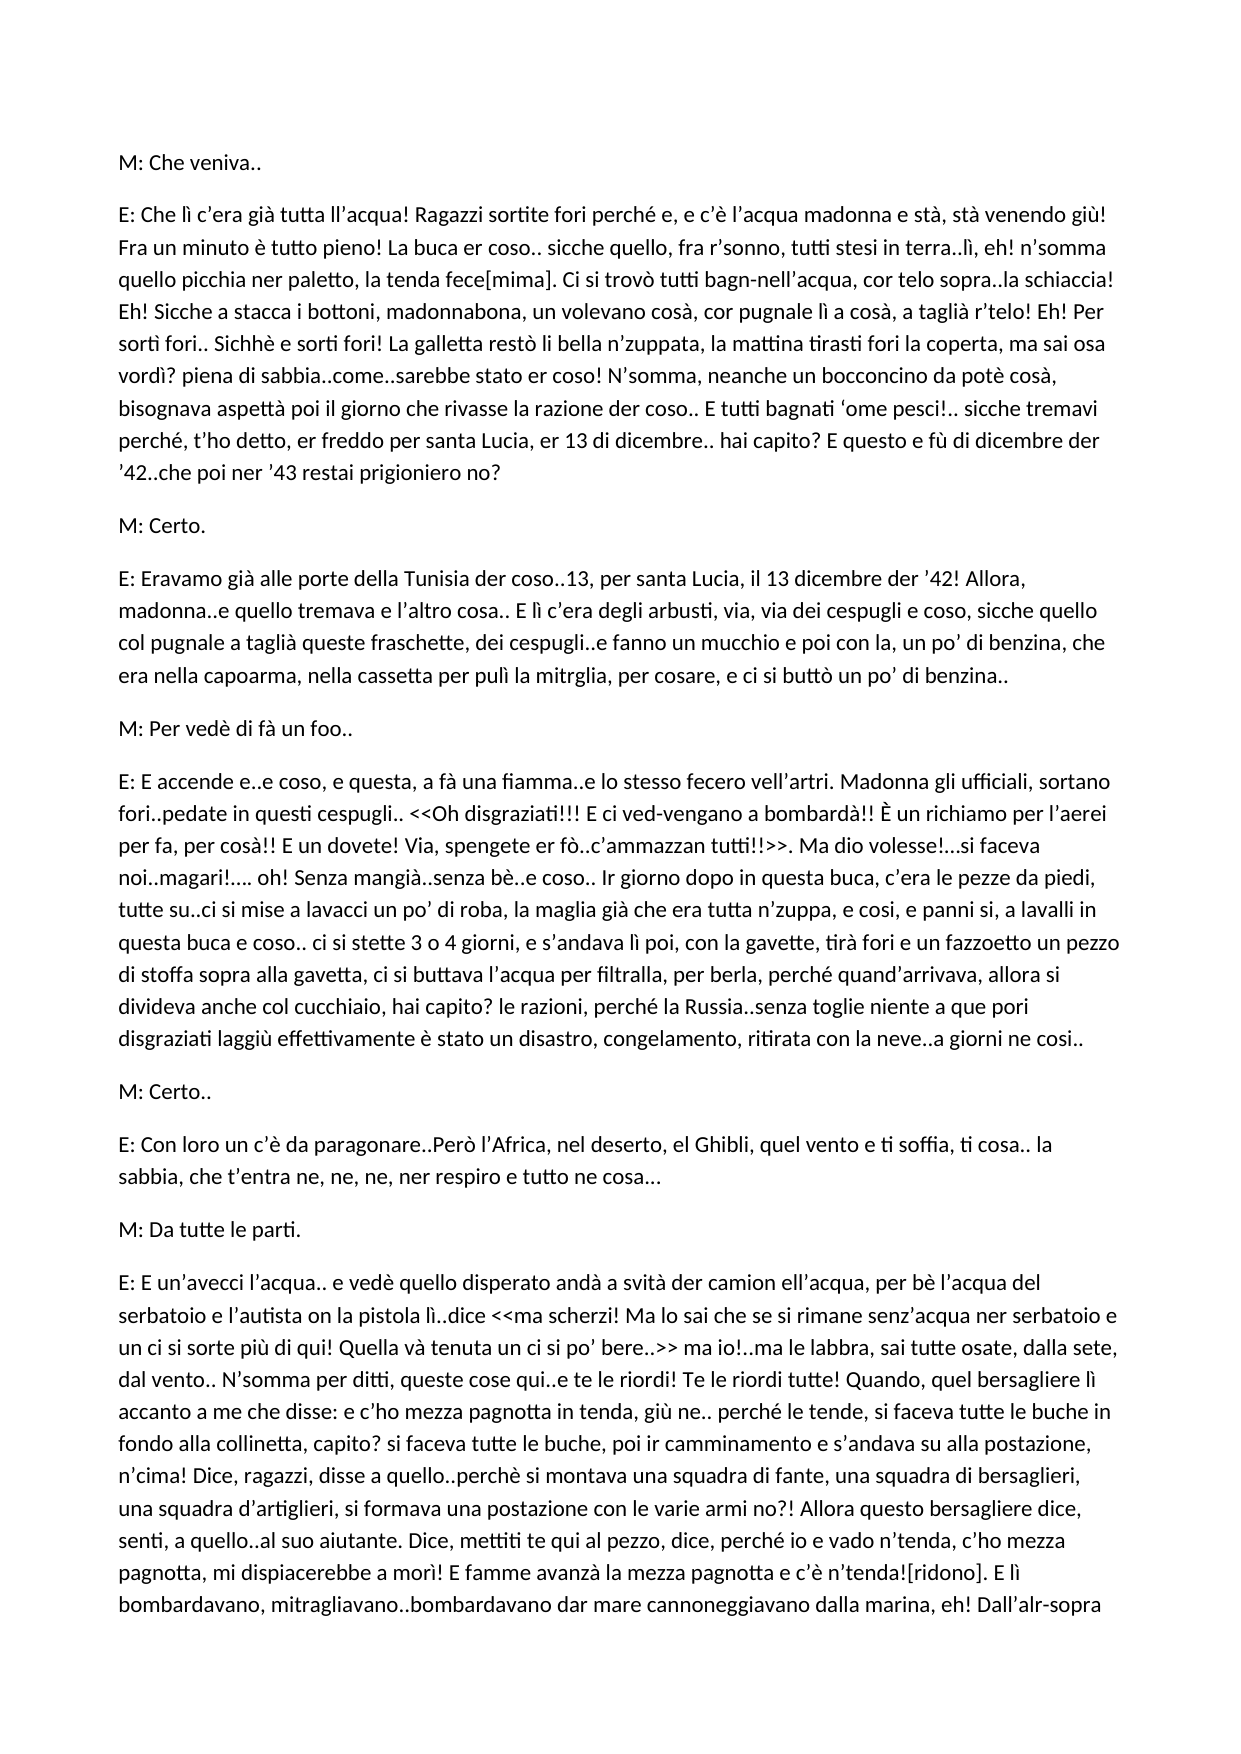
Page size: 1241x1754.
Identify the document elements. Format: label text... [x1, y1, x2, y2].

text M: Certo.. [118, 1077, 1122, 1105]
text M: Per vedè di fà un foo.. [118, 714, 1122, 742]
text E: E un’avecci l’acqua.. e vedè quello disperato andà a svità der camion ell’acqua, per bè l’acqua del serbatoio e l’autista on la pistola lì..dice <<ma scherzi! Ma lo sai che se si rimane senz’acqua ner serbatoio e un ci si sorte più di qui! Quella và tenuta un ci si po’ bere..>> ma io!..ma le labbra, sai tutte osate, dalla sete, dal vento.. N’somma per ditti, queste cose qui..e te le riordi! Te le riordi tutte! Quando, quel bersagliere lì accanto a me che disse: e c’ho mezza pagnotta in tenda, giù ne.. perché le tende, si faceva tutte le buche in fondo alla collinetta, capito? si faceva tutte le buche, poi ir camminamento e s’andava su alla postazione, n’cima! Dice, ragazzi, disse a quello..perchè si montava una squadra di fante, una squadra di bersaglieri, una squadra d’artiglieri, si formava una postazione con le varie armi no?! Allora questo bersagliere dice, senti, a quello..al suo aiutante. Dice, mettiti te qui al pezzo, dice, perché io e vado n’tenda, c’ho mezza pagnotta, mi dispiacerebbe a morì! E famme avanzà la mezza pagnotta e c’è n’tenda![ridono]. E lì bombardavano, mitragliavano..bombardavano dar mare cannoneggiavano dalla marina, eh! Dall’alr-sopra [118, 1268, 1122, 1618]
text E: E accende e..e coso, e questa, a fà una fiamma..e lo stesso fecero vell’artri. Madonna gli ufficiali, sortano fori..pedate in questi cespugli.. <<Oh disgraziati!!! E ci ved-vengano a bombardà!! È un richiamo per l’aerei per fa, per cosà!! E un dovete! Via, spengete er fò..c’ammazzan tutti!!>>. Ma dio volesse!…si faceva noi..magari!…. oh! Senza mangià..senza bè..e coso.. Ir giorno dopo in questa buca, c’era le pezze da piedi, tutte su..ci si mise a lavacci un po’ di roba, la maglia già che era tutta n’zuppa, e cosi, e panni si, a lavalli in questa buca e coso.. ci si stette 3 o 4 giorni, e s’andava lì poi, con la gavette, tirà fori e un fazzoetto un pezzo di stoffa sopra alla gavetta, ci si buttava l’acqua per filtralla, per berla, perché quand’arrivava, allora si divideva anche col cucchiaio, hai capito? le razioni, perché la Russia..senza toglie niente a que pori disgraziati laggiù effettivamente è stato un disastro, congelamento, ritirata con la neve..a giorni ne cosi.. [118, 767, 1122, 1052]
text M: Certo. [118, 511, 1122, 539]
text E: Che lì c’era già tutta ll’acqua! Ragazzi sortite fori perché e, e c’è l’acqua madonna e stà, stà venendo giù! Fra un minuto è tutto pieno! La buca er coso.. sicche quello, fra r’sonno, tutti stesi in terra..lì, eh! n’somma quello picchia ner paletto, la tenda fece[mima]. Ci si trovò tutti bagn-nell’acqua, cor telo sopra..la schiaccia! Eh! Sicche a stacca i bottoni, madonnabona, un volevano cosà, cor pugnale lì a cosà, a taglià r’telo! Eh! Per sortì fori.. Sichhè e sorti fori! La galletta restò li bella n’zuppata, la mattina tirasti fori la coperta, ma sai osa vordì? piena di sabbia..come..sarebbe stato er coso! N’somma, neanche un bocconcino da potè cosà, bisognava aspettà poi il giorno che rivasse la razione der coso.. E tutti bagnati ‘ome pesci!.. sicche tremavi perché, t’ho detto, er freddo per santa Lucia, er 13 di dicembre.. hai capito? E questo e fù di dicembre der ’42..che poi ner ’43 restai prigioniero no? [118, 201, 1122, 486]
text E: Con loro un c’è da paragonare..Però l’Africa, nel deserto, el Ghibli, quel vento e ti soffia, ti cosa.. la sabbia, che t’entra ne, ne, ne, ner respiro e tutto ne cosa... [118, 1130, 1122, 1191]
text M: Che veniva.. [118, 148, 1122, 176]
text E: Eravamo già alle porte della Tunisia der coso..13, per santa Lucia, il 13 dicembre der ’42! Allora, madonna..e quello tremava e l’altro cosa.. E lì c’era degli arbusti, via, via dei cespugli e coso, sicche quello col pugnale a taglià queste fraschette, dei cespugli..e fanno un mucchio e poi con la, un po’ di benzina, che era nella capoarma, nella cassetta per pulì la mitrglia, per cosare, e ci si buttò un po’ di benzina.. [118, 564, 1122, 689]
text M: Da tutte le parti. [118, 1216, 1122, 1243]
